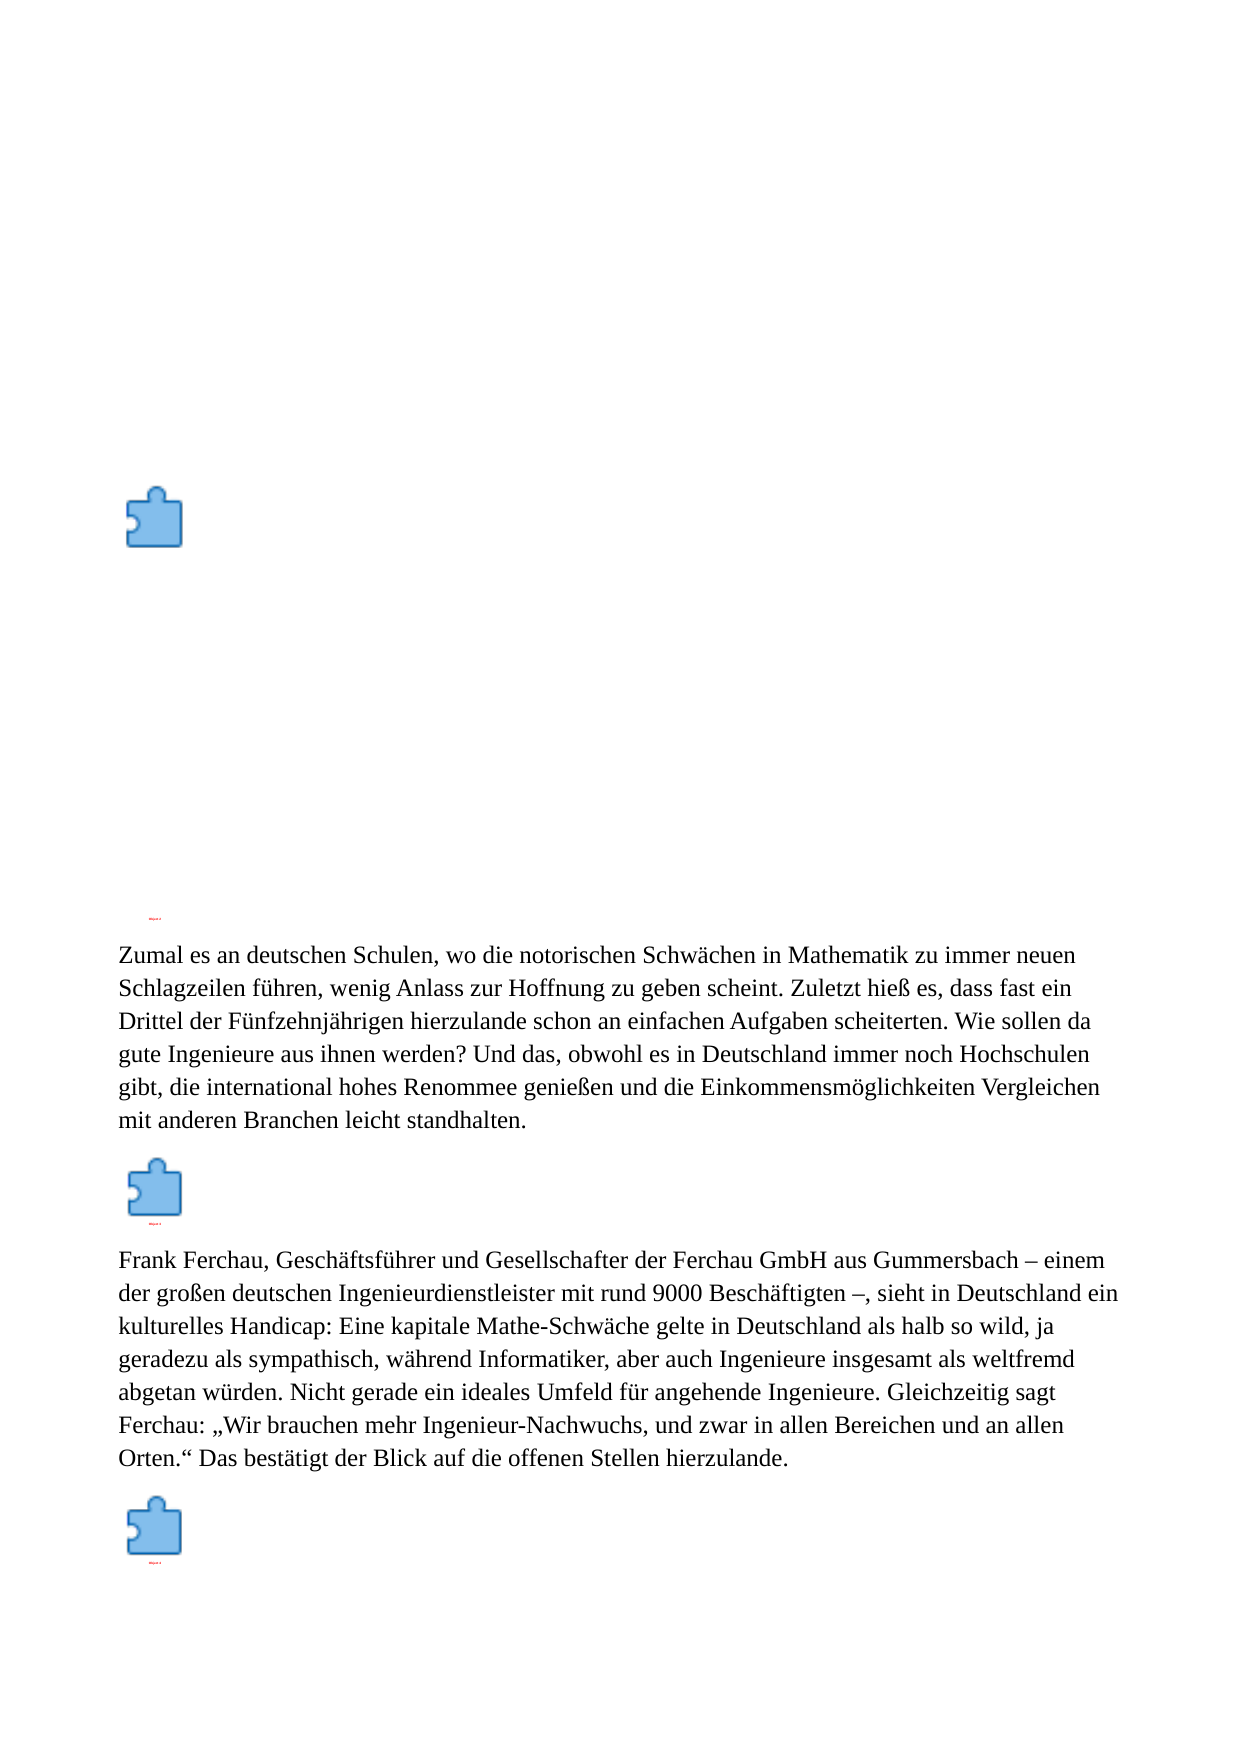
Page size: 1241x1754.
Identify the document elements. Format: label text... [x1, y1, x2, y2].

text Zumal es an deutschen Schulen, wo die notorischen Schwächen in Mathematik zu immer neuen Schlagzeilen führen, wenig Anlass zur Hoffnung zu geben scheint. Zuletzt hieß es, dass fast ein Drittel der Fünfzehnjährigen hierzulande schon an einfachen Aufgaben scheiterten. Wie sollen da gute Ingenieure aus ihnen werden? Und das, obwohl es in Deutschland immer noch Hochschulen gibt, die international hohes Renommee genießen und die Einkommensmöglichkeiten Vergleichen mit anderen Branchen leicht standhalten. [118, 940, 1122, 1134]
text Frank Ferchau, Geschäftsführer und Gesellschafter der Ferchau GmbH aus Gummersbach – einem der großen deutschen Ingenieurdienstleister mit rund 9000 Beschäftigten –, sieht in Deutschland ein kulturelles Handicap: Eine kapitale Mathe-Schwäche gelte in Deutschland als halb so wild, ja geradezu als sympathisch, während Informatiker, aber auch Ingenieure insgesamt als weltfremd abgetan würden. Nicht gerade ein ideales Umfeld für angehende Ingenieure. Gleichzeitig sagt Ferchau: „Wir brauchen mehr Ingenieur-Nachwuchs, und zwar in allen Bereichen und an allen Orten.“ Das bestätigt der Blick auf die offenen Stellen hierzulande. [118, 1245, 1122, 1472]
